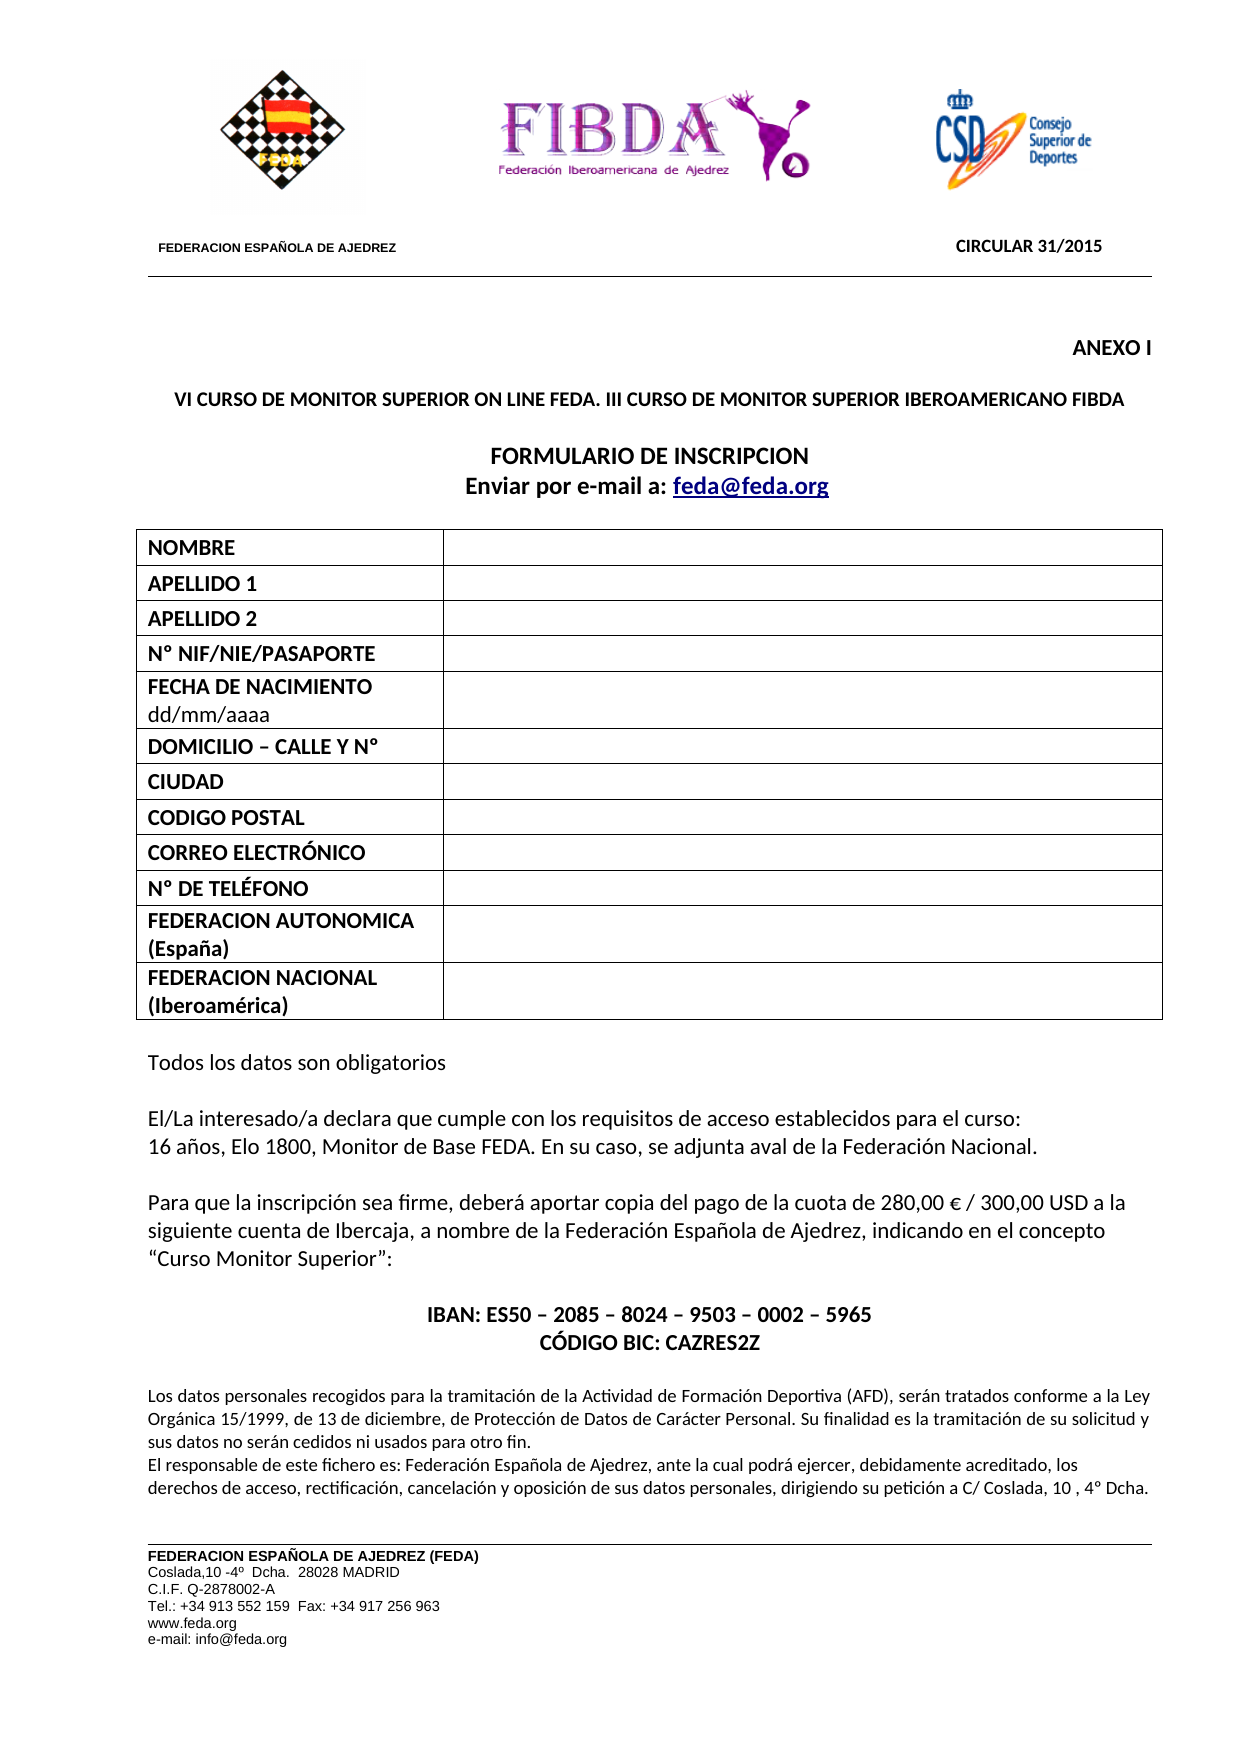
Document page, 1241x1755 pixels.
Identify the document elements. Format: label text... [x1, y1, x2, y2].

table_cell [444, 672, 1162, 728]
table_cell [444, 636, 1162, 671]
table_cell Nº NIF/NIE/PASAPORTE [137, 636, 443, 671]
text Enviar por e-mail a: feda@feda.org [148, 471, 1152, 501]
table_cell [444, 871, 1162, 905]
table_cell Nº DE TELÉFONO [137, 871, 443, 905]
picture [936, 89, 1093, 192]
text Todos los datos son obligatorios [148, 1048, 1152, 1076]
picture [210, 59, 367, 215]
table_cell FECHA DE NACIMIENTO dd/mm/aaaa [137, 672, 443, 728]
text Los datos personales recogidos para la tramitación de la Actividad de Formación Deportiva (AFD), serán tratados conforme a la Ley Orgánica 15/1999, de 13 de diciembre, de Protección de Datos de Carácter Personal. Su finalidad es la tramitación de su solicitud y sus datos no serán cedidos ni usados para otro fin. [148, 1384, 1152, 1453]
table_cell [444, 566, 1162, 600]
text El responsable de este fichero es: Federación Española de Ajedrez, ante la cual podrá ejercer, debidamente acreditado, los derechos de acceso, rectificación, cancelación y oposición de sus datos personales, dirigiendo su petición a C/ Coslada, 10 , 4º Dcha. [148, 1453, 1152, 1529]
table_cell APELLIDO 1 [137, 566, 443, 600]
table_cell [444, 963, 1162, 1019]
table_cell [444, 800, 1162, 834]
table_cell FEDERACION AUTONOMICA (España) [137, 906, 443, 962]
text El/La interesado/a declara que cumple con los requisitos de acceso establecidos para el curso: [148, 1104, 1152, 1132]
table_cell FEDERACION NACIONAL (Iberoamérica) [137, 963, 443, 1019]
text FORMULARIO DE INSCRIPCION [148, 440, 1152, 471]
table_cell [444, 764, 1162, 799]
table_header [444, 530, 1162, 564]
table_cell [444, 729, 1162, 763]
text ANEXO I [148, 333, 1152, 361]
table_cell [444, 906, 1162, 962]
table_cell CODIGO POSTAL [137, 800, 443, 834]
text Para que la inscripción sea firme, deberá aportar copia del pago de la cuota de 280,00 € / 300,00 USD a la siguiente cuenta de Ibercaja, a nombre de la Federación Española de Ajedrez, indicando en el concepto “Curso Monitor Superior”: [148, 1188, 1152, 1272]
text IBAN: ES50 – 2085 – 8024 – 9503 – 0002 – 5965 [148, 1300, 1152, 1328]
text CÓDIGO BIC: CAZRES2Z [148, 1328, 1152, 1356]
table_header NOMBRE [137, 530, 443, 564]
table_cell DOMICILIO – CALLE Y Nº [137, 729, 443, 763]
table_cell [444, 835, 1162, 869]
table_cell APELLIDO 2 [137, 601, 443, 635]
table_cell [444, 601, 1162, 635]
text VI CURSO DE MONITOR SUPERIOR ON LINE FEDA. III CURSO DE MONITOR SUPERIOR IBEROAMERICANO FIBDA [148, 387, 1152, 412]
picture [486, 89, 813, 184]
table_cell CORREO ELECTRÓNICO [137, 835, 443, 869]
text 16 años, Elo 1800, Monitor de Base FEDA. En su caso, se adjunta aval de la Federación Nacional. [148, 1132, 1152, 1160]
table_cell CIUDAD [137, 764, 443, 799]
